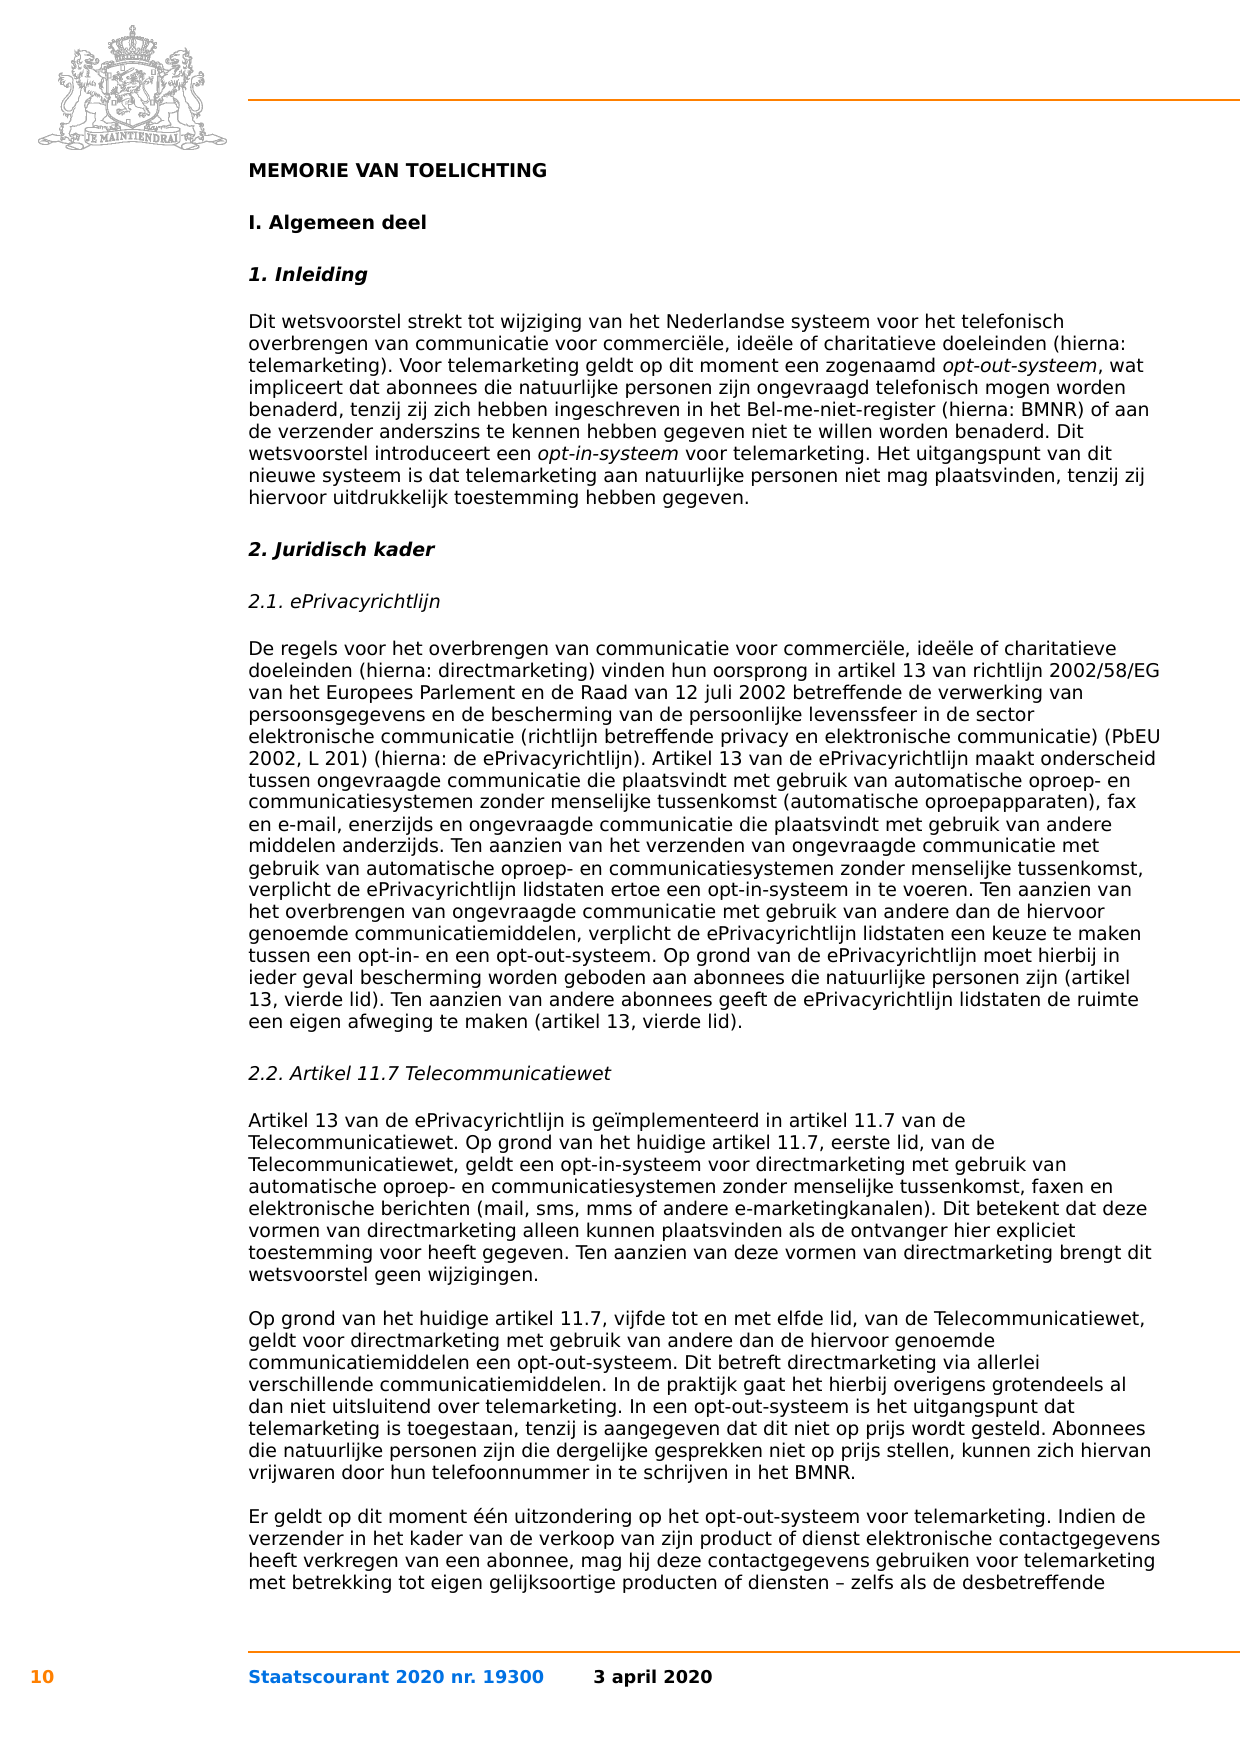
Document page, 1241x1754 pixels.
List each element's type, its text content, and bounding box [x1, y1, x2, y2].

text Er geldt op dit moment één uitzondering op het opt-out-systeem voor telemarketing. Indien de verzender in het kader van de verkoop van zijn product of dienst elektronische contactgegevens heeft verkregen van een abonnee, mag hij deze contactgegevens gebruiken voor telemarketing met betrekking tot eigen gelijksoortige producten of diensten – zelfs als de desbetreffende [248, 1506, 1163, 1593]
subtitle 2. Juridisch kader [248, 539, 1163, 561]
subtitle MEMORIE VAN TOELICHTING [248, 160, 1163, 182]
subtitle 2.1. ePrivacyrichtlijn [248, 591, 1163, 613]
text Dit wetsvoorstel strekt tot wijziging van het Nederlandse systeem voor het telefonisch overbrengen van communicatie voor commerciële, ideële of charitatieve doeleinden (hierna: telemarketing). Voor telemarketing geldt op dit moment een zogenaamd opt-out-systeem, wat impliceert dat abonnees die natuurlijke personen zijn ongevraagd telefonisch mogen worden benaderd, tenzij zij zich hebben ingeschreven in het Bel-me-niet-register (hierna: BMNR) of aan de verzender anderszins te kennen hebben gegeven niet te willen worden benaderd. Dit wetsvoorstel introduceert een opt-in-systeem voor telemarketing. Het uitgangspunt van dit nieuwe systeem is dat telemarketing aan natuurlijke personen niet mag plaatsvinden, tenzij zij hiervoor uitdrukkelijk toestemming hebben gegeven. [248, 311, 1163, 509]
text Op grond van het huidige artikel 11.7, vijfde tot en met elfde lid, van de Telecommunicatiewet, geldt voor directmarketing met gebruik van andere dan de hiervoor genoemde communicatiemiddelen een opt-out-systeem. Dit betreft directmarketing via allerlei verschillende communicatiemiddelen. In de praktijk gaat het hierbij overigens grotendeels al dan niet uitsluitend over telemarketing. In een opt-out-systeem is het uitgangspunt dat telemarketing is toegestaan, tenzij is aangegeven dat dit niet op prijs wordt gesteld. Abonnees die natuurlijke personen zijn die dergelijke gesprekken niet op prijs stellen, kunnen zich hiervan vrijwaren door hun telefoonnummer in te schrijven in het BMNR. [248, 1308, 1163, 1484]
picture [38, 25, 227, 150]
subtitle 2.2. Artikel 11.7 Telecommunicatiewet [248, 1063, 1163, 1085]
subtitle 1. Inleiding [248, 264, 1163, 286]
text Artikel 13 van de ePrivacyrichtlijn is geïmplementeerd in artikel 11.7 van de Telecommunicatiewet. Op grond van het huidige artikel 11.7, eerste lid, van de Telecommunicatiewet, geldt een opt-in-systeem voor directmarketing met gebruik van automatische oproep- en communicatiesystemen zonder menselijke tussenkomst, faxen en elektronische berichten (mail, sms, mms of andere e-marketingkanalen). Dit betekent dat deze vormen van directmarketing alleen kunnen plaatsvinden als de ontvanger hier expliciet toestemming voor heeft gegeven. Ten aanzien van deze vormen van directmarketing brengt dit wetsvoorstel geen wijzigingen. [248, 1110, 1163, 1286]
subtitle I. Algemeen deel [248, 212, 1163, 234]
text De regels voor het overbrengen van communicatie voor commerciële, ideële of charitatieve doeleinden (hierna: directmarketing) vinden hun oorsprong in artikel 13 van richtlĳn 2002/58/EG van het Europees Parlement en de Raad van 12 juli 2002 betreffende de verwerking van persoonsgegevens en de bescherming van de persoonlĳke levenssfeer in de sector elektronische communicatie (richtlĳn betreffende privacy en elektronische communicatie) (PbEU 2002, L 201) (hierna: de ePrivacyrichtlijn). Artikel 13 van de ePrivacyrichtlijn maakt onderscheid tussen ongevraagde communicatie die plaatsvindt met gebruik van automatische oproep- en communicatiesystemen zonder menselijke tussenkomst (automatische oproepapparaten), fax en e-mail, enerzijds en ongevraagde communicatie die plaatsvindt met gebruik van andere middelen anderzijds. Ten aanzien van het verzenden van ongevraagde communicatie met gebruik van automatische oproep- en communicatiesystemen zonder menselijke tussenkomst, verplicht de ePrivacyrichtlijn lidstaten ertoe een opt-in-systeem in te voeren. Ten aanzien van het overbrengen van ongevraagde communicatie met gebruik van andere dan de hiervoor genoemde communicatiemiddelen, verplicht de ePrivacyrichtlijn lidstaten een keuze te maken tussen een opt-in- en een opt-out-systeem. Op grond van de ePrivacyrichtlijn moet hierbij in ieder geval bescherming worden geboden aan abonnees die natuurlijke personen zijn (artikel 13, vierde lid). Ten aanzien van andere abonnees geeft de ePrivacyrichtlijn lidstaten de ruimte een eigen afweging te maken (artikel 13, vierde lid). [248, 638, 1163, 1033]
